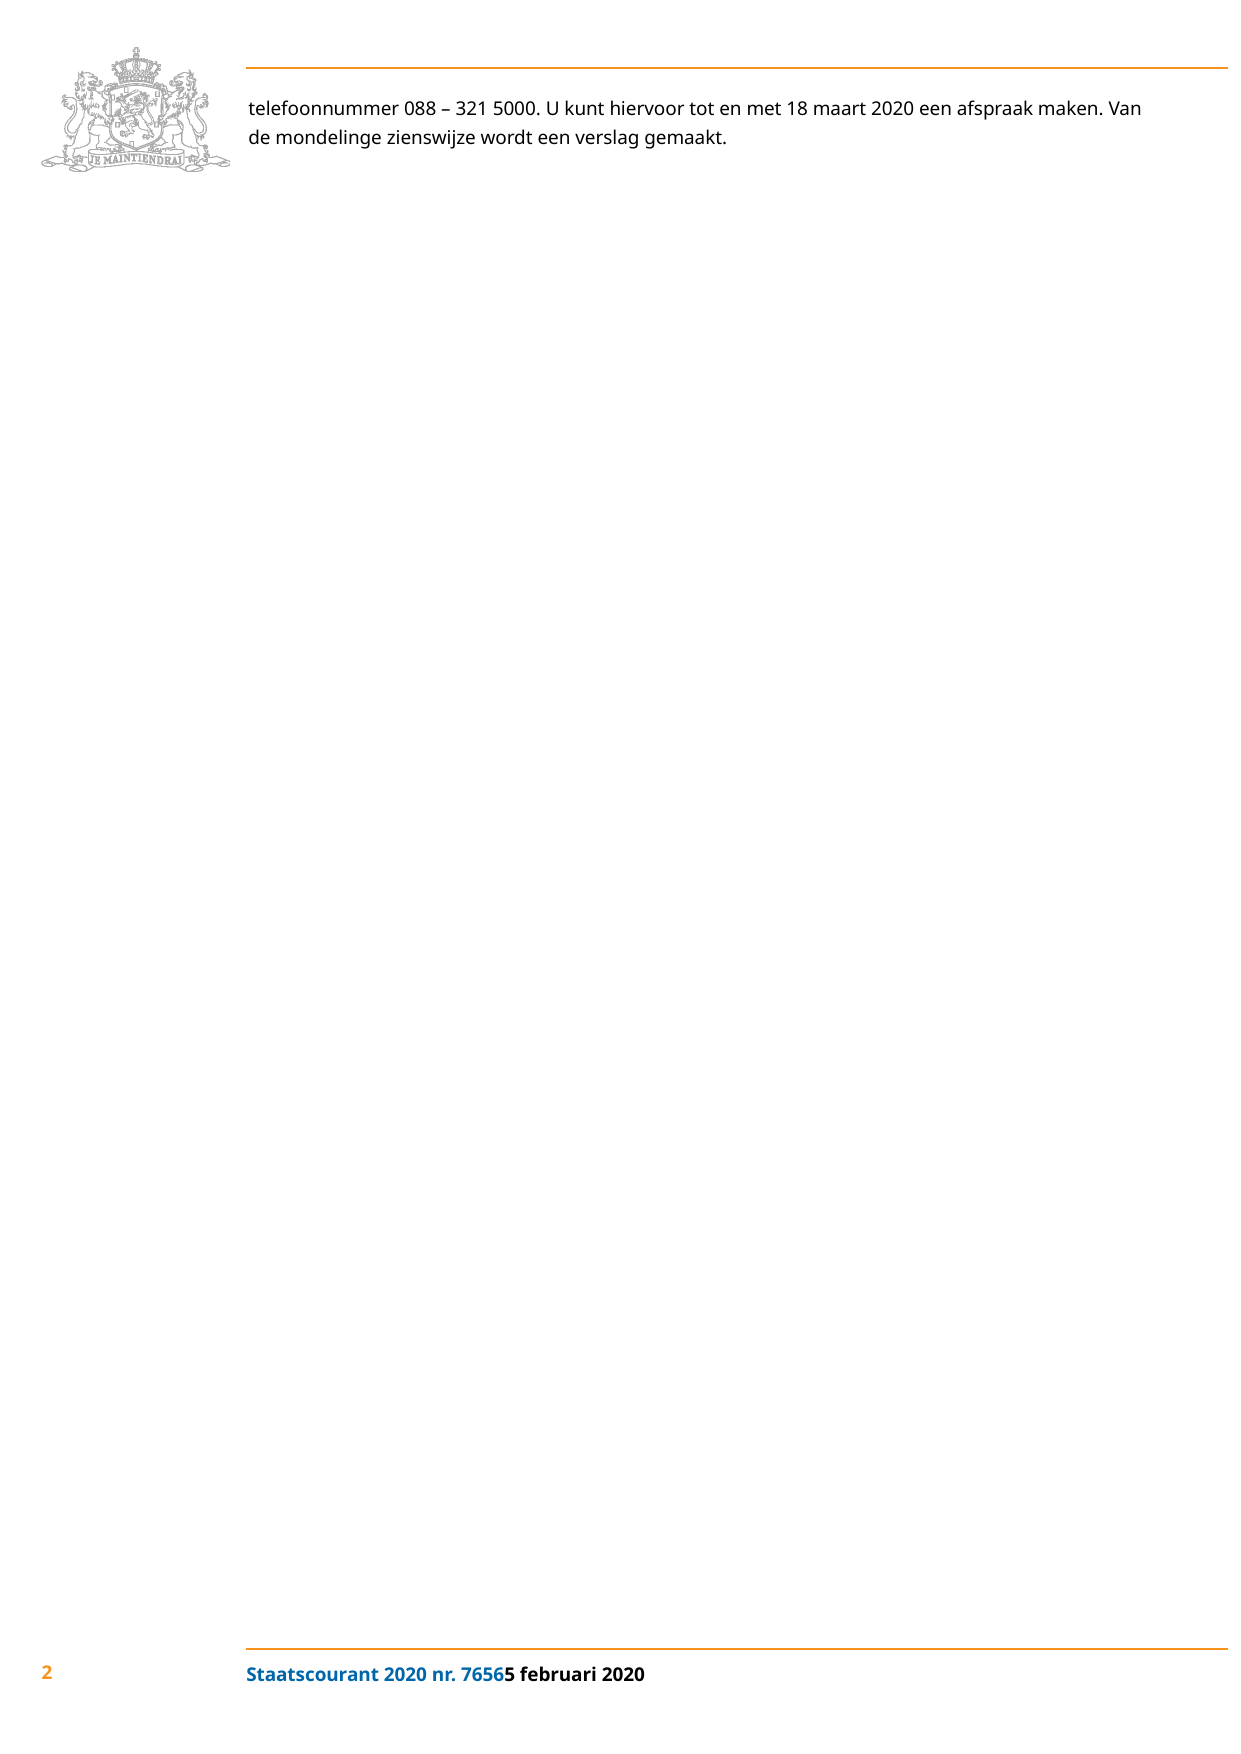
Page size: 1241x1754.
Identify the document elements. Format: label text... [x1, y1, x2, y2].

picture [41, 47, 231, 172]
text telefoonnummer 088 – 321 5000. U kunt hiervoor tot en met 18 maart 2020 een afspraak maken. Van de mondelinge zienswijze wordt een verslag gemaakt. [248, 95, 1152, 150]
